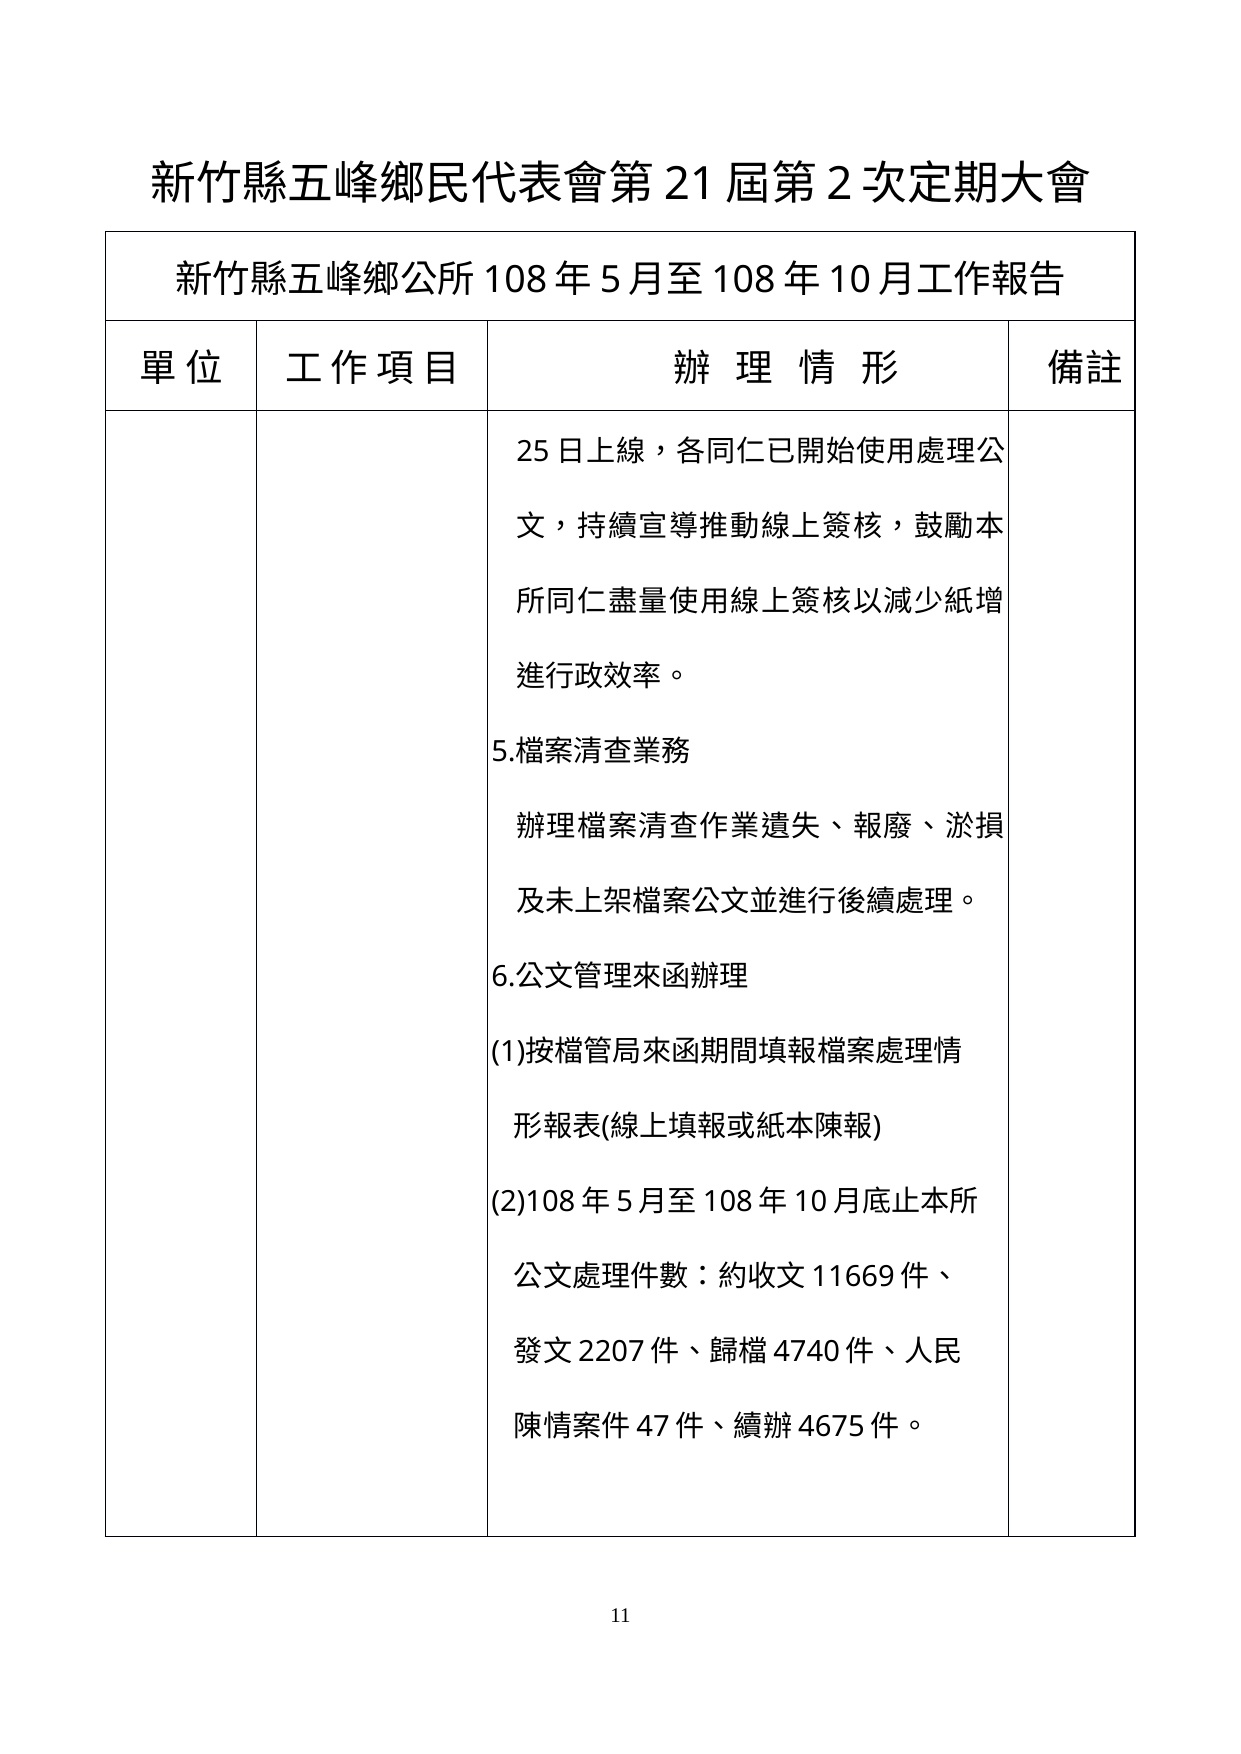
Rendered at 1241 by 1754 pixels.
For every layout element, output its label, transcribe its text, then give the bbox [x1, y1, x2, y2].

table_cell [257, 411, 487, 1536]
table_header 新竹縣五峰鄉民代表會第21屆第2次定期大會 [105, 129, 1135, 231]
table_cell 單 位 [106, 321, 256, 410]
table_cell [1009, 411, 1134, 1536]
table_cell 備註 [1009, 321, 1134, 410]
table_cell 新竹縣五峰鄉公所108年5月至108年10月工作報告 [106, 232, 1134, 320]
table_cell 辦 理 情 形 [488, 321, 1008, 410]
table_cell 25日上線，各同仁已開始使用處理公文，持續宣導推動線上簽核，鼓勵本所同仁盡量使用線上簽核以減少紙增進行政效率。 5.檔案清查業務 辦理檔案清查作業遺失、報廢、淤損及未上架檔案公文並進行後續處理。 6.公文管理來函辦理 (1)按檔管局來函期間填報檔案處理情 形報表(線上填報或紙本陳報) (2)108年5月至108年10月底止本所 公文處理件數：約收文11669件、 發文2207件、歸檔4740件、人民 陳情案件47件、續辦4675件。 [488, 411, 1008, 1536]
table_cell 工 作 項 目 [257, 321, 487, 410]
table_cell [106, 411, 256, 1536]
